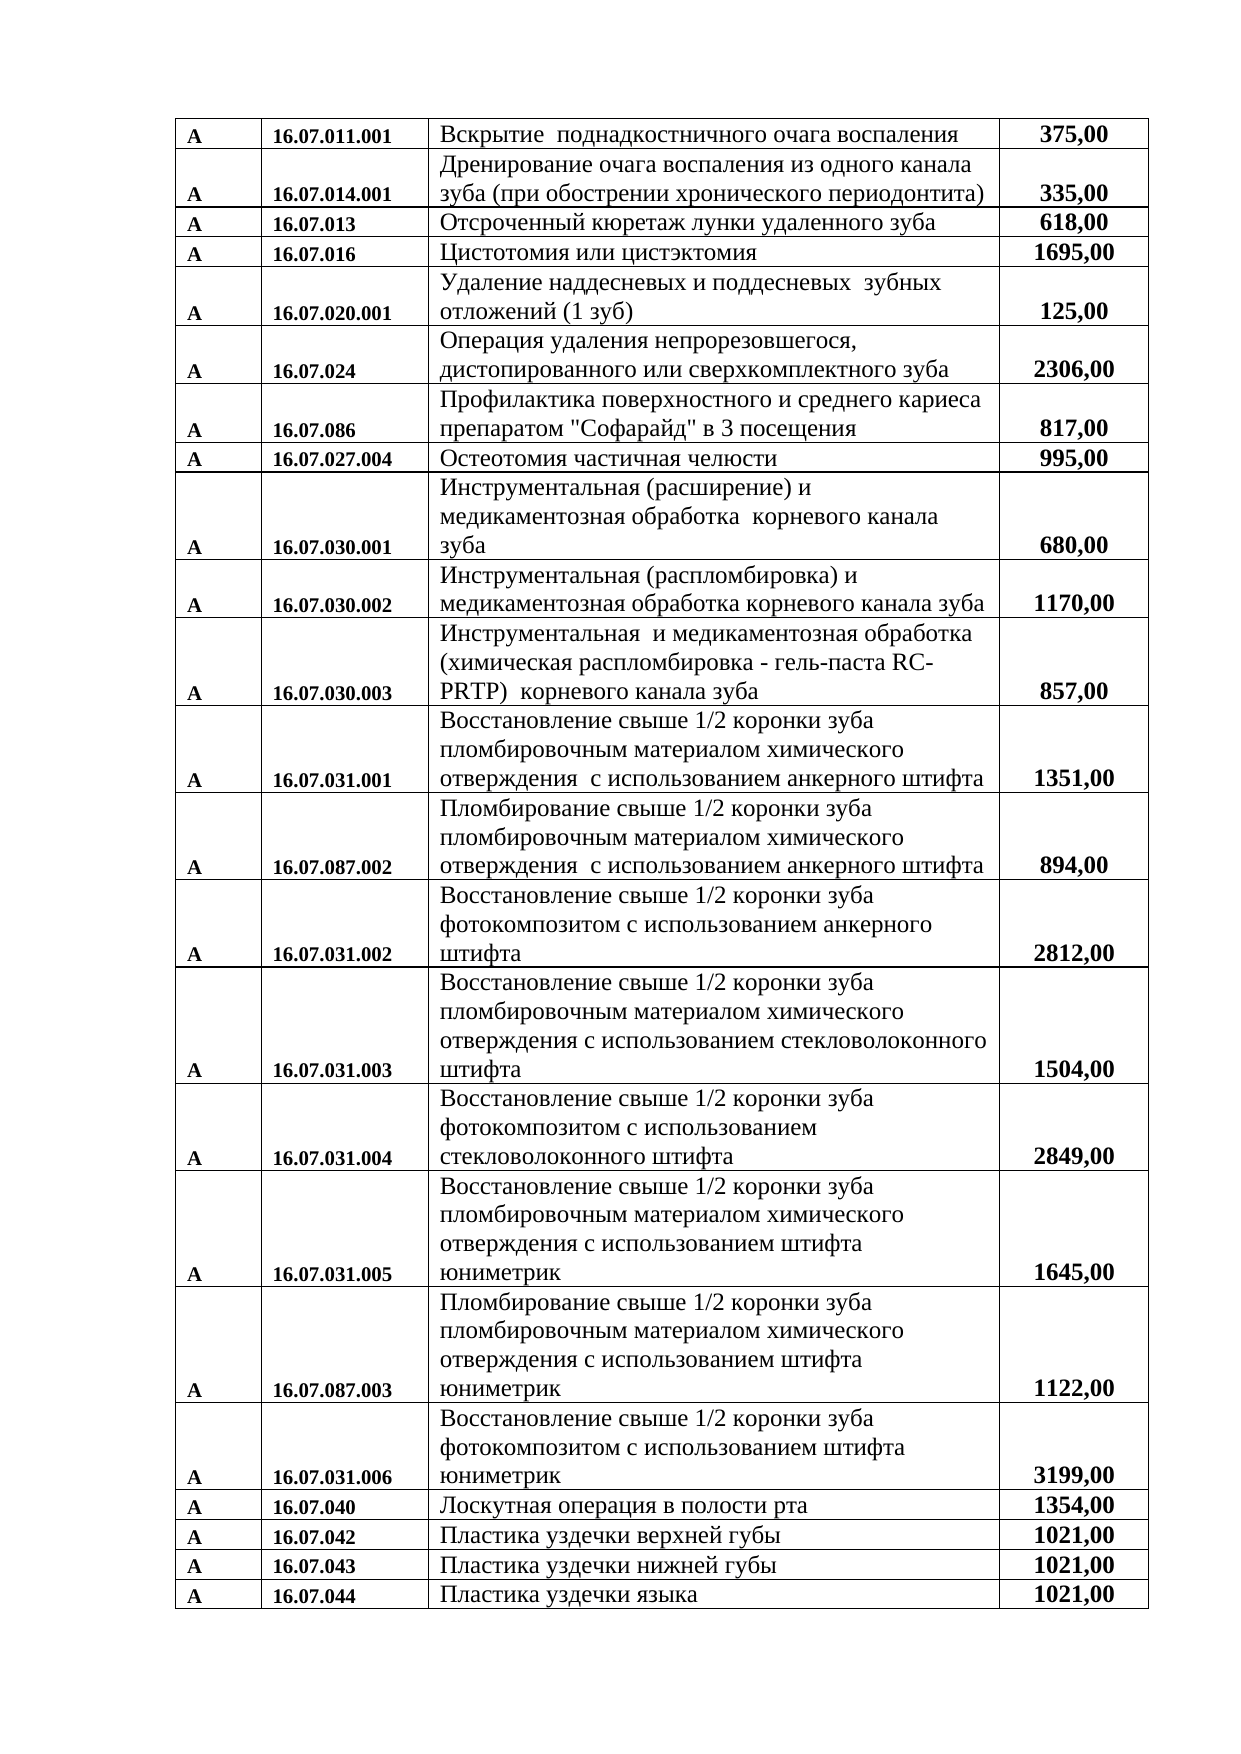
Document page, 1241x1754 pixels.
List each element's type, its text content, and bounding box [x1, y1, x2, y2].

table_cell 335,00 [1000, 149, 1148, 206]
table_cell A [176, 326, 261, 383]
table_cell Удаление наддесневых и поддесневых зубных отложений (1 зуб) [429, 267, 999, 324]
table_cell 2306,00 [1000, 326, 1148, 383]
table_cell 16.07.030.003 [262, 618, 428, 704]
table_cell 16.07.030.001 [262, 473, 428, 559]
table_cell Пластика уздечки верхней губы [429, 1520, 999, 1549]
table_cell Инструментальная (распломбировка) и медикаментозная обработка корневого канала зуба [429, 560, 999, 617]
table_cell Остеотомия частичная челюсти [429, 443, 999, 471]
table_cell 16.07.031.006 [262, 1403, 428, 1489]
table_cell 16.07.031.002 [262, 880, 428, 966]
table_cell 16.07.024 [262, 326, 428, 383]
table_cell Восстановление свыше 1/2 коронки зуба пломбировочным материалом химического отверждения с использованием стекловолоконного штифта [429, 968, 999, 1082]
table_cell 1504,00 [1000, 968, 1148, 1082]
table_cell A [176, 1084, 261, 1170]
table_cell 16.07.087.003 [262, 1287, 428, 1402]
table_cell 16.07.086 [262, 384, 428, 442]
table_cell 16.07.027.004 [262, 443, 428, 471]
table_cell 16.07.087.002 [262, 793, 428, 879]
table_cell 680,00 [1000, 473, 1148, 559]
table_cell 16.07.014.001 [262, 149, 428, 206]
table_cell A [176, 1490, 261, 1519]
table_cell A [176, 384, 261, 442]
table_cell 16.07.040 [262, 1490, 428, 1519]
table_cell 125,00 [1000, 267, 1148, 324]
table_cell Восстановление свыше 1/2 коронки зуба фотокомпозитом с использованием анкерного штифта [429, 880, 999, 966]
table_cell 16.07.042 [262, 1520, 428, 1549]
table_cell 1021,00 [1000, 1580, 1148, 1608]
table_cell Инструментальная (расширение) и медикаментозная обработка корневого канала зуба [429, 473, 999, 559]
table_cell Лоскутная операция в полости рта [429, 1490, 999, 1519]
table_cell 16.07.044 [262, 1580, 428, 1608]
table_cell 16.07.011.001 [262, 119, 428, 148]
table_cell 16.07.020.001 [262, 267, 428, 324]
table_cell A [176, 267, 261, 324]
table_cell A [176, 149, 261, 206]
table_cell A [176, 618, 261, 704]
table_cell 16.07.043 [262, 1550, 428, 1578]
table_cell 1170,00 [1000, 560, 1148, 617]
table_cell 1021,00 [1000, 1520, 1148, 1549]
table_cell Пластика уздечки языка [429, 1580, 999, 1608]
table_cell 995,00 [1000, 443, 1148, 471]
table_cell 2812,00 [1000, 880, 1148, 966]
table_cell A [176, 443, 261, 471]
table_cell Восстановление свыше 1/2 коронки зуба пломбировочным материалом химического отверждения с использованием анкерного штифта [429, 706, 999, 792]
table_cell 1021,00 [1000, 1550, 1148, 1578]
table_cell 16.07.031.001 [262, 706, 428, 792]
table_cell 817,00 [1000, 384, 1148, 442]
table_cell 1354,00 [1000, 1490, 1148, 1519]
table_cell 1351,00 [1000, 706, 1148, 792]
table_cell 894,00 [1000, 793, 1148, 879]
table_cell 1122,00 [1000, 1287, 1148, 1402]
table_cell A [176, 793, 261, 879]
table_cell 3199,00 [1000, 1403, 1148, 1489]
table_cell A [176, 1403, 261, 1489]
table_cell A [176, 1171, 261, 1286]
table_cell 2849,00 [1000, 1084, 1148, 1170]
table_cell A [176, 237, 261, 266]
table_cell Пломбирование свыше 1/2 коронки зуба пломбировочным материалом химического отверждения с использованием штифта юниметрик [429, 1287, 999, 1402]
table_cell 16.07.016 [262, 237, 428, 266]
table_cell A [176, 880, 261, 966]
table_cell 16.07.013 [262, 208, 428, 236]
table_cell A [176, 1287, 261, 1402]
table_cell A [176, 1580, 261, 1608]
table_cell 16.07.031.003 [262, 968, 428, 1082]
table_cell 375,00 [1000, 119, 1148, 148]
table_cell A [176, 1550, 261, 1578]
table_cell Отсроченный кюретаж лунки удаленного зуба [429, 208, 999, 236]
table_cell 1645,00 [1000, 1171, 1148, 1286]
table_cell Инструментальная и медикаментозная обработка (химическая распломбировка - гель-паста RC-PRTP) корневого канала зуба [429, 618, 999, 704]
table_cell 1695,00 [1000, 237, 1148, 266]
table_cell A [176, 1520, 261, 1549]
table_cell 16.07.031.004 [262, 1084, 428, 1170]
table_cell A [176, 968, 261, 1082]
table_cell Пластика уздечки нижней губы [429, 1550, 999, 1578]
table_cell 857,00 [1000, 618, 1148, 704]
table_cell A [176, 560, 261, 617]
table_cell Операция удаления непрорезовшегося, дистопированного или сверхкомплектного зуба [429, 326, 999, 383]
table_cell Восстановление свыше 1/2 коронки зуба фотокомпозитом с использованием штифта юниметрик [429, 1403, 999, 1489]
table_cell Цистотомия или цистэктомия [429, 237, 999, 266]
table_cell A [176, 473, 261, 559]
table_cell Восстановление свыше 1/2 коронки зуба пломбировочным материалом химического отверждения с использованием штифта юниметрик [429, 1171, 999, 1286]
table_cell Дренирование очага воспаления из одного канала зуба (при обострении хронического периодонтита) [429, 149, 999, 206]
table_cell 618,00 [1000, 208, 1148, 236]
table_cell Профилактика поверхностного и среднего кариеса препаратом "Софарайд" в 3 посещения [429, 384, 999, 442]
table_cell Пломбирование свыше 1/2 коронки зуба пломбировочным материалом химического отверждения с использованием анкерного штифта [429, 793, 999, 879]
table_cell 16.07.030.002 [262, 560, 428, 617]
table_cell Восстановление свыше 1/2 коронки зуба фотокомпозитом с использованием стекловолоконного штифта [429, 1084, 999, 1170]
table_cell 16.07.031.005 [262, 1171, 428, 1286]
table_cell Вскрытие поднадкостничного очага воспаления [429, 119, 999, 148]
table_cell A [176, 119, 261, 148]
table_cell A [176, 706, 261, 792]
table_cell A [176, 208, 261, 236]
